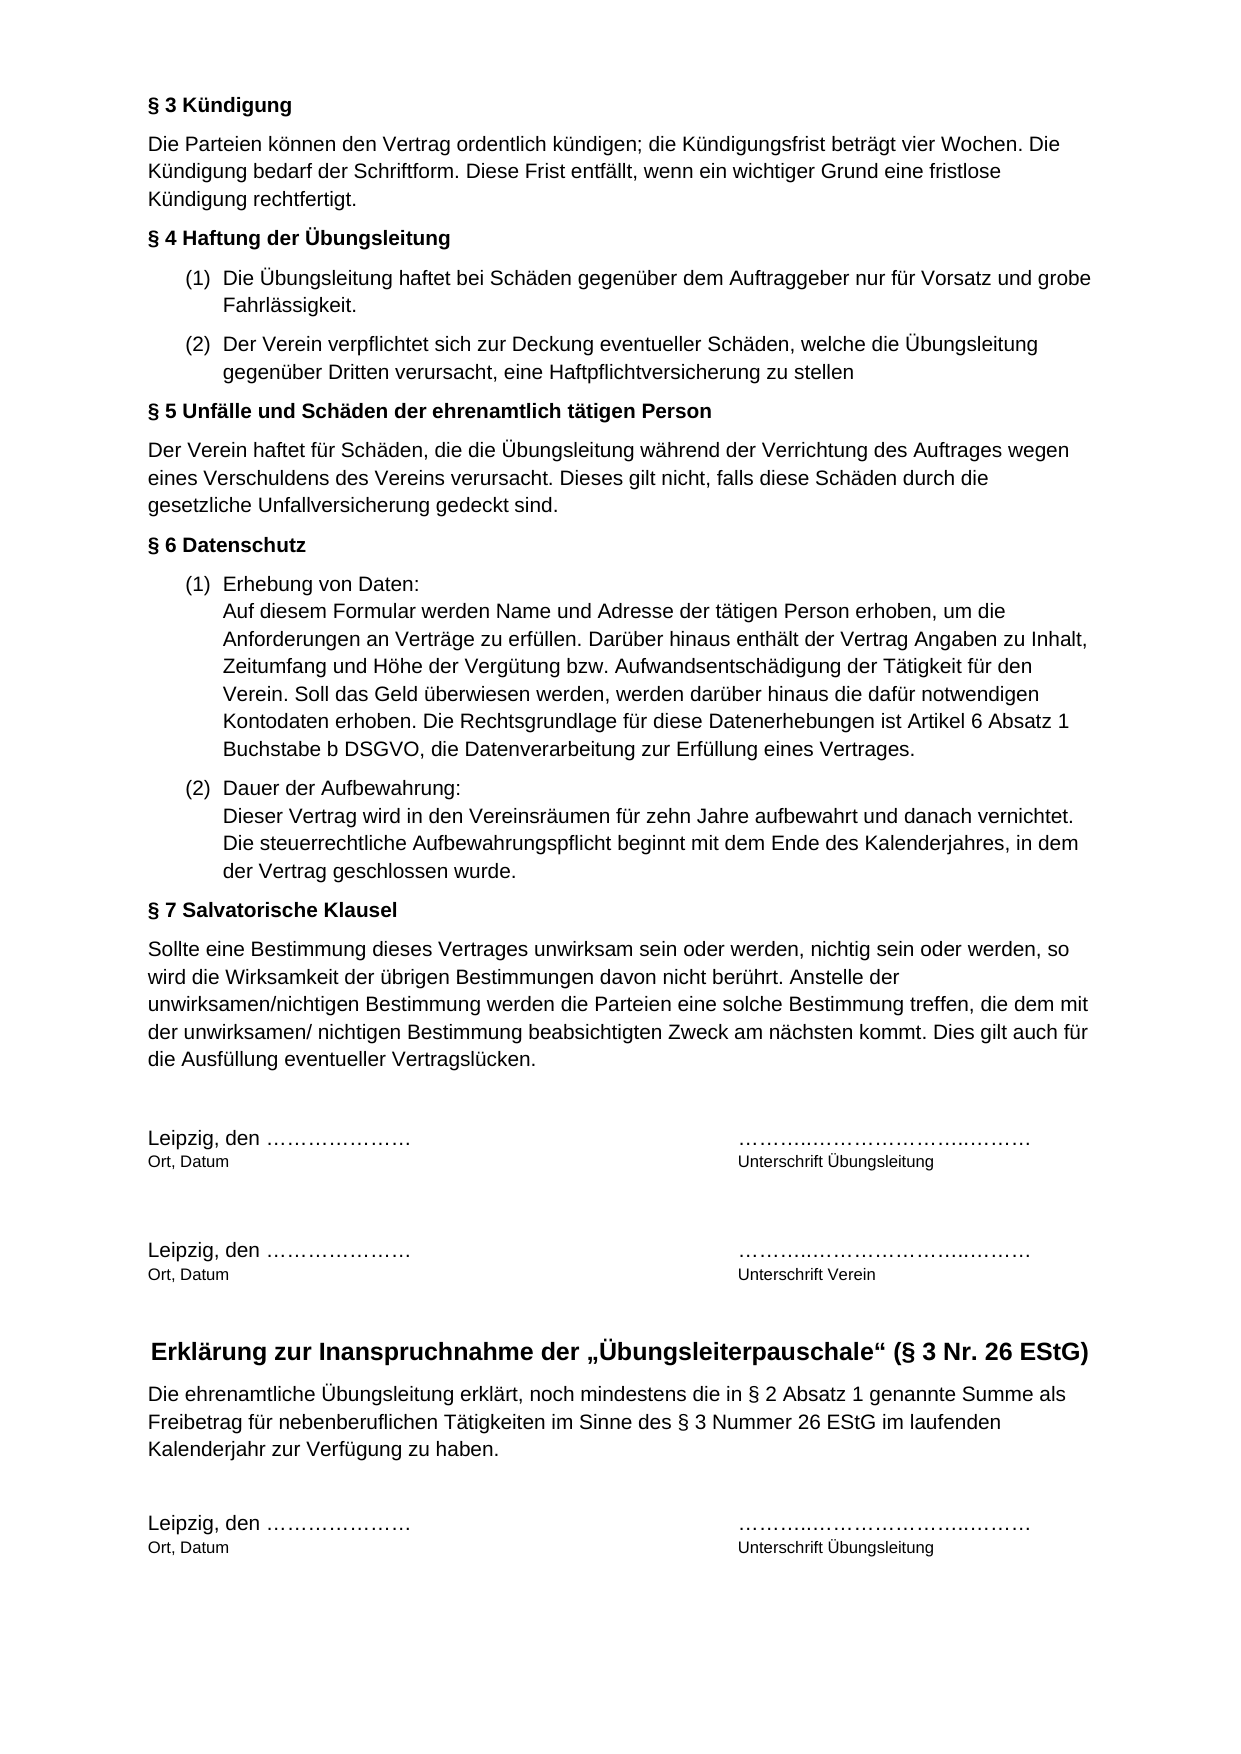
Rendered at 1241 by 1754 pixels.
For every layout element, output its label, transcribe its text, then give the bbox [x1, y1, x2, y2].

text Leipzig, den ………………… ………..…………………..……… Ort, Datum Unterschrift Übungsleitung [148, 1126, 1093, 1171]
text Sollte eine Bestimmung dieses Vertrages unwirksam sein oder werden, nichtig sein oder werden, so wird die Wirksamkeit der übrigen Bestimmungen davon nicht berührt. Anstelle der unwirksamen/nichtigen Bestimmung werden die Parteien eine solche Bestimmung treffen, die dem mit der unwirksamen/ nichtigen Bestimmung beabsichtigten Zweck am nächsten kommt. Dies gilt auch für die Ausfüllung eventueller Vertragslücken. [148, 937, 1093, 1071]
list Erhebung von Daten: Auf diesem Formular werden Name und Adresse der tätigen Person erhoben, um die Anforderungen an Verträge zu erfüllen. Darüber hinaus enthält der Vertrag Angaben zu Inhalt, Zeitumfang und Höhe der Vergütung bzw. Aufwandsentschädigung der Tätigkeit für den Verein. Soll das Geld überwiesen werden, werden darüber hinaus die dafür notwendigen Kontodaten erhoben. Die Rechtsgrundlage für diese Datenerhebungen ist Artikel 6 Absatz 1 Buchstabe b DSGVO, die Datenverarbeitung zur Erfüllung eines Vertrages. [185, 572, 1093, 761]
text Der Verein haftet für Schäden, die die Übungsleitung während der Verrichtung des Auftrages wegen eines Verschuldens des Vereins verursacht. Dieses gilt nicht, falls diese Schäden durch die gesetzliche Unfallversicherung gedeckt sind. [148, 438, 1093, 517]
text Leipzig, den ………………… ………..…………………..……… Ort, Datum Unterschrift Verein [148, 1238, 1093, 1283]
subtitle § 6 Datenschutz [148, 532, 1093, 556]
subtitle Erklärung zur Inanspruchnahme der „Übungsleiterpauschale“ (§ 3 Nr. 26 EStG) [148, 1337, 1093, 1366]
subtitle § 4 Haftung der Übungsleitung [148, 226, 1093, 250]
subtitle § 7 Salvatorische Klausel [148, 898, 1093, 922]
text Die Parteien können den Vertrag ordentlich kündigen; die Kündigungsfrist beträgt vier Wochen. Die Kündigung bedarf der Schriftform. Diese Frist entfällt, wenn ein wichtiger Grund eine fristlose Kündigung rechtfertigt. [148, 132, 1093, 211]
text Leipzig, den ………………… ………..…………………..……… Ort, Datum Unterschrift Übungsleitung [148, 1511, 1093, 1557]
subtitle § 5 Unfälle und Schäden der ehrenamtlich tätigen Person [148, 399, 1093, 423]
list Die Übungsleitung haftet bei Schäden gegenüber dem Auftraggeber nur für Vorsatz und grobe Fahrlässigkeit. [185, 265, 1093, 317]
list Der Verein verpflichtet sich zur Deckung eventueller Schäden, welche die Übungsleitung gegenüber Dritten verursacht, eine Haftpflichtversicherung zu stellen [185, 332, 1093, 383]
text Die ehrenamtliche Übungsleitung erklärt, noch mindestens die in § 2 Absatz 1 genannte Summe als Freibetrag für nebenberuflichen Tätigkeiten im Sinne des § 3 Nummer 26 EStG im laufenden Kalenderjahr zur Verfügung zu haben. [148, 1382, 1093, 1461]
list Dauer der Aufbewahrung: Dieser Vertrag wird in den Vereinsräumen für zehn Jahre aufbewahrt und danach vernichtet. Die steuerrechtliche Aufbewahrungspflicht beginnt mit dem Ende des Kalenderjahres, in dem der Vertrag geschlossen wurde. [185, 776, 1093, 882]
subtitle § 3 Kündigung [148, 92, 1093, 116]
